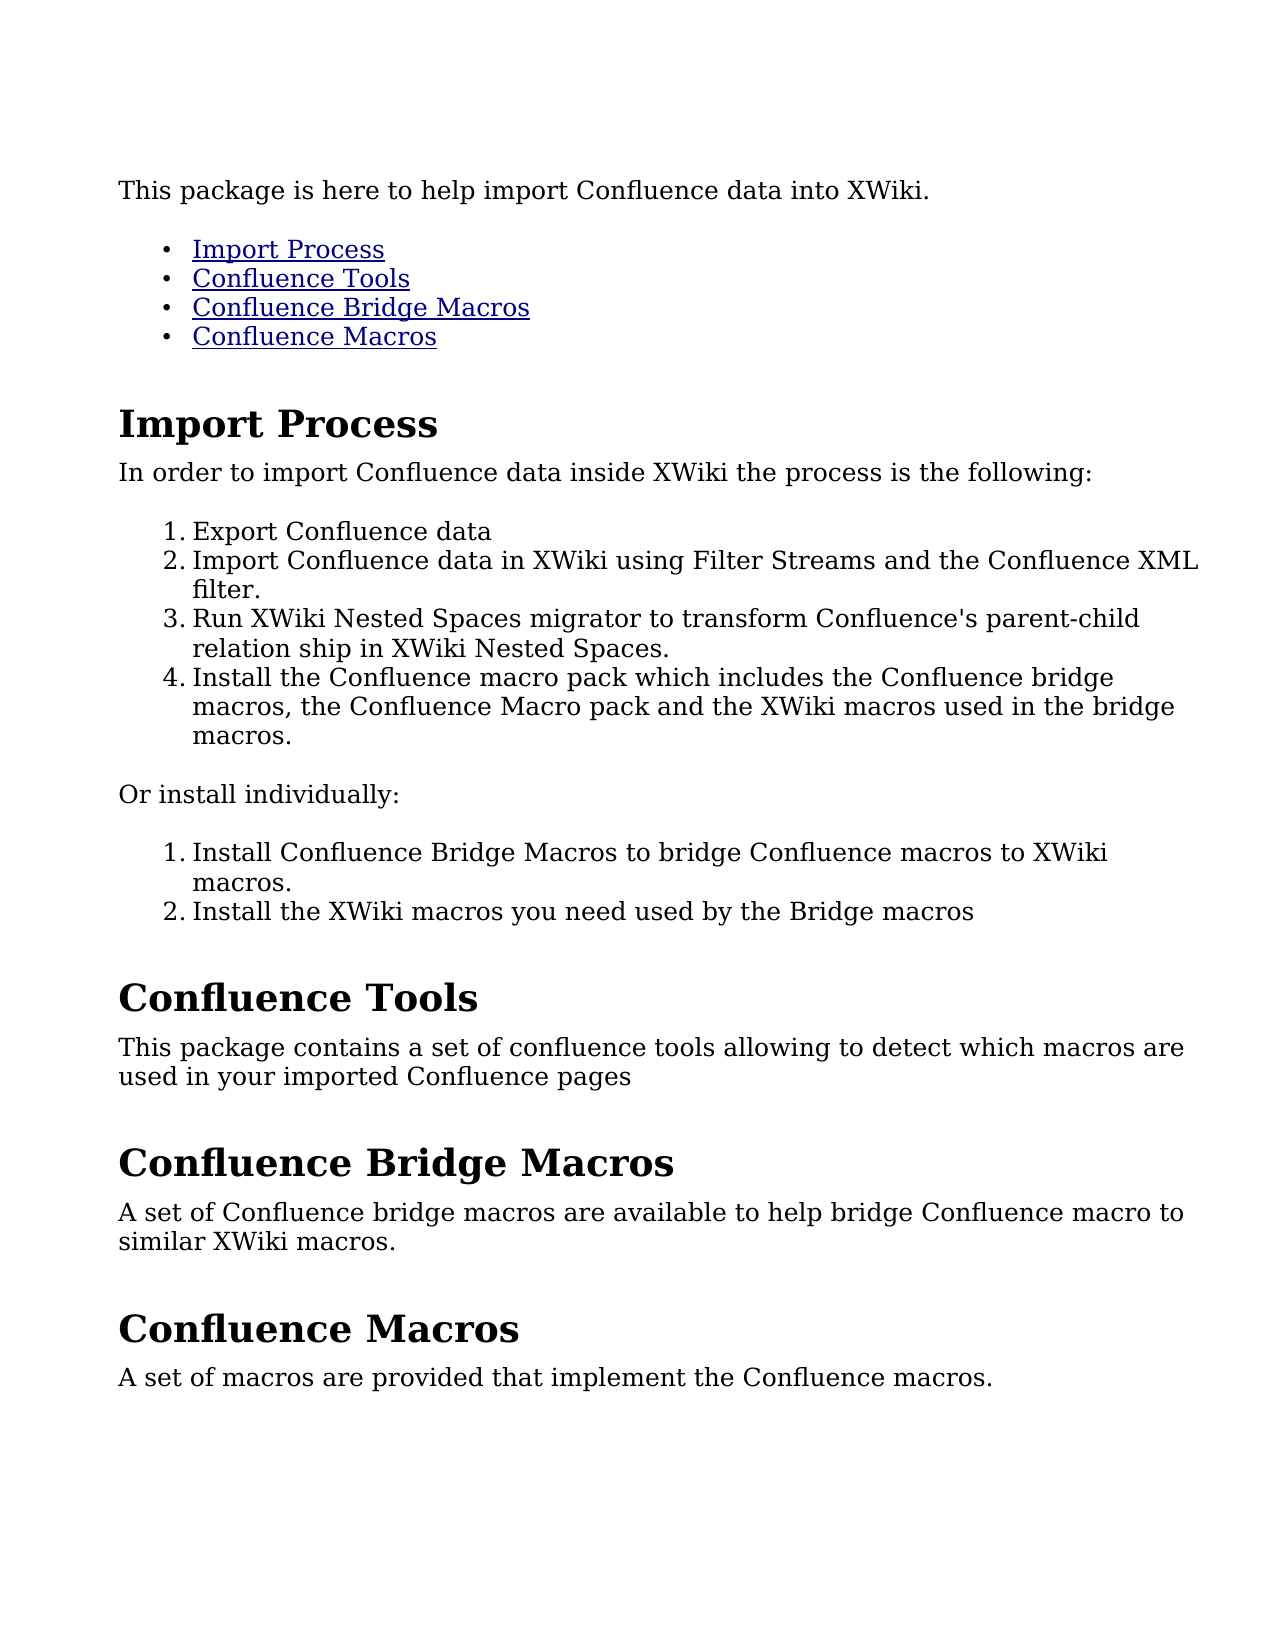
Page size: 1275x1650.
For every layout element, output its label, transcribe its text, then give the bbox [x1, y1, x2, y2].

list Confluence Macros [162, 322, 1216, 352]
subtitle Confluence Tools [118, 976, 1216, 1021]
list Import Process [162, 235, 1216, 264]
list Install the Confluence macro pack which includes the Confluence bridge macros, the Confluence Macro pack and the XWiki macros used in the bridge macros. [162, 663, 1216, 751]
subtitle Import Process [118, 402, 1216, 446]
text This package is here to help import Confluence data into XWiki. [118, 176, 1216, 206]
list Import Confluence data in XWiki using Filter Streams and the Confluence XML filter. [162, 546, 1216, 605]
text In order to import Confluence data inside XWiki the process is the following: [118, 458, 1216, 488]
text This package contains a set of confluence tools allowing to detect which macros are used in your imported Confluence pages [118, 1033, 1216, 1091]
list Install the XWiki macros you need used by the Bridge macros [162, 897, 1216, 926]
subtitle Confluence Macros [118, 1307, 1216, 1351]
list Run XWiki Nested Spaces migrator to transform Confluence's parent-child relation ship in XWiki Nested Spaces. [162, 605, 1216, 663]
list Confluence Tools [162, 264, 1216, 293]
list Confluence Bridge Macros [162, 293, 1216, 322]
list Install Confluence Bridge Macros to bridge Confluence macros to XWiki macros. [162, 839, 1216, 897]
subtitle Confluence Bridge Macros [118, 1142, 1216, 1186]
text Or install individually: [118, 780, 1216, 809]
text A set of macros are provided that implement the Confluence macros. [118, 1363, 1216, 1393]
text A set of Confluence bridge macros are available to help bridge Confluence macro to similar XWiki macros. [118, 1198, 1216, 1257]
list Export Confluence data [162, 517, 1216, 546]
